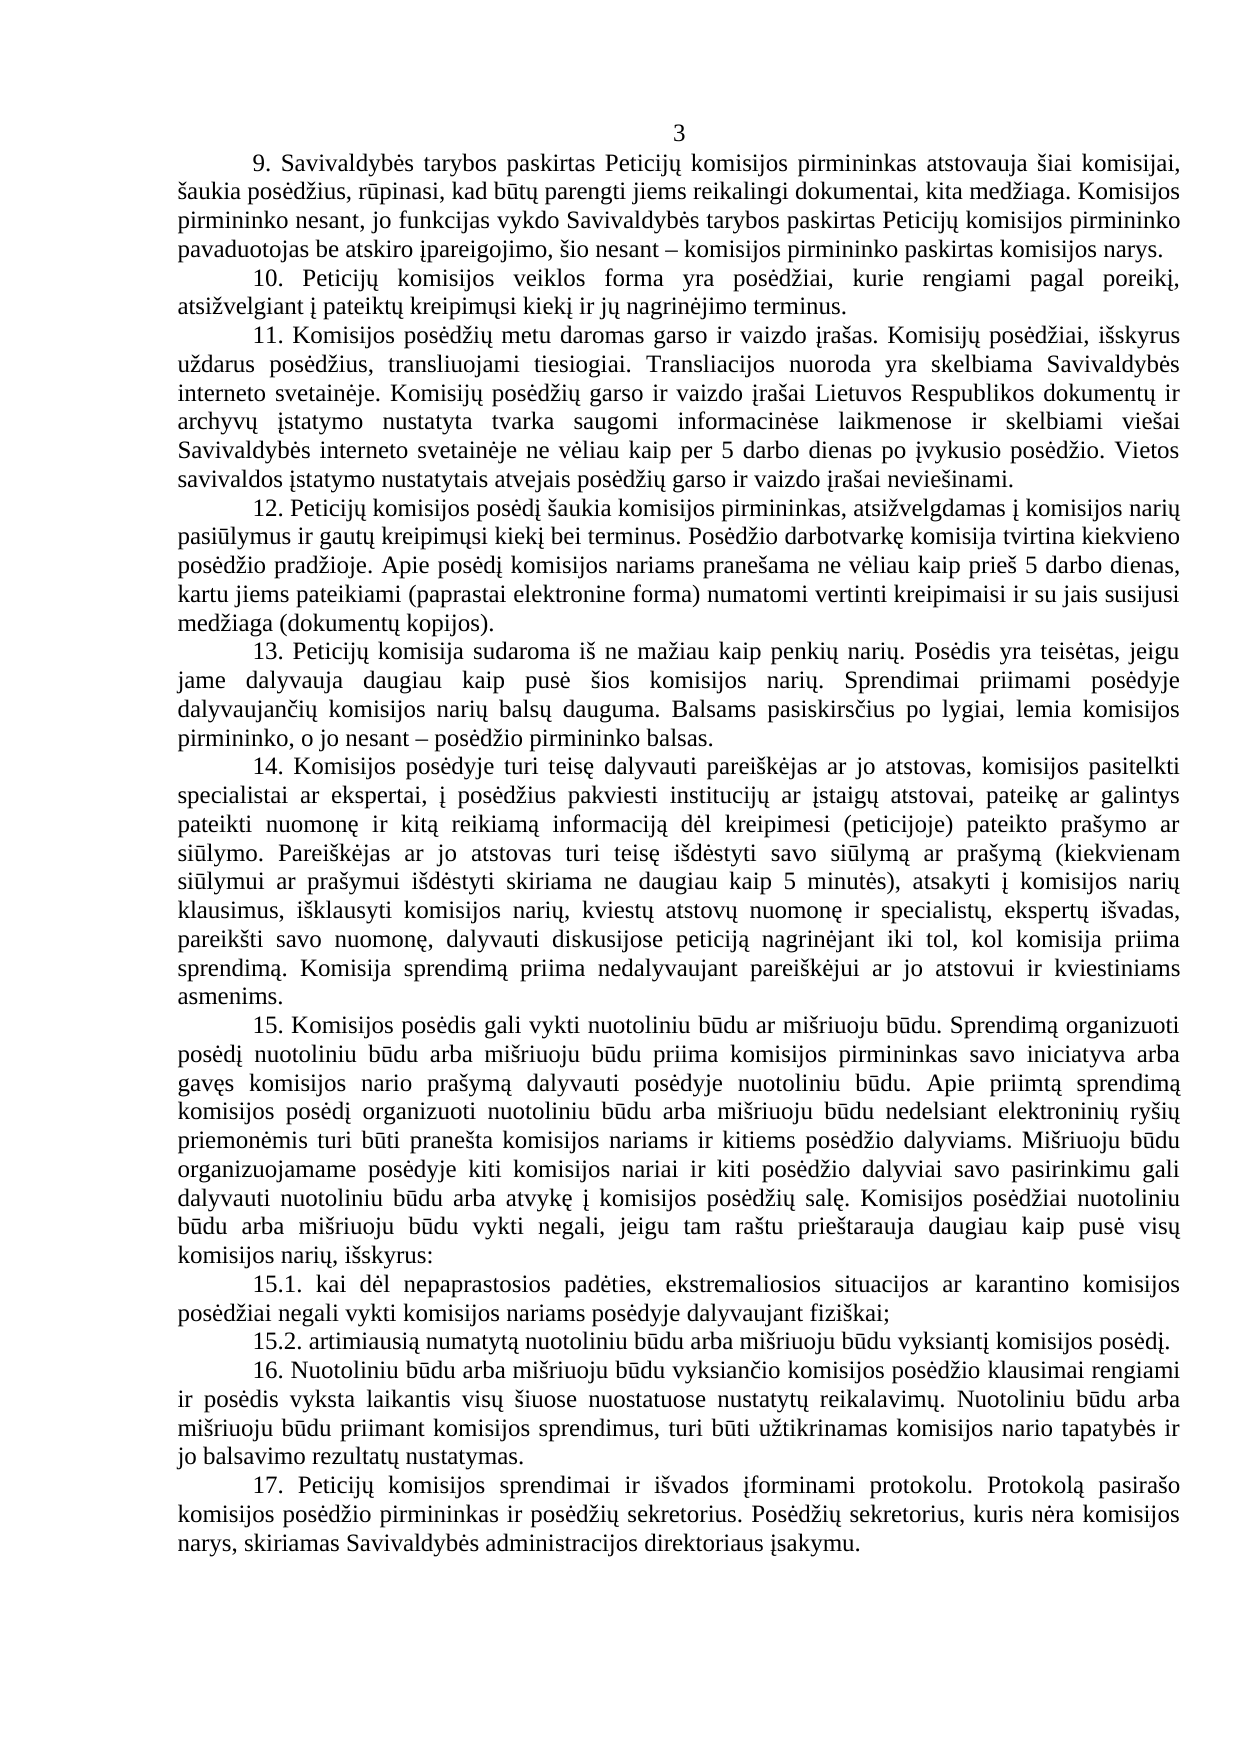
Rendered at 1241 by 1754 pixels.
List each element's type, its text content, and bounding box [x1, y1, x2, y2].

text 16. Nuotoliniu būdu arba mišriuoju būdu vyksiančio komisijos posėdžio klausimai rengiami ir posėdis vyksta laikantis visų šiuose nuostatuose nustatytų reikalavimų. Nuotoliniu būdu arba mišriuoju būdu priimant komisijos sprendimus, turi būti užtikrinamas komisijos nario tapatybės ir jo balsavimo rezultatų nustatymas. [177, 1355, 1181, 1470]
text 9. Savivaldybės tarybos paskirtas Peticijų komisijos pirmininkas atstovauja šiai komisijai, šaukia posėdžius, rūpinasi, kad būtų parengti jiems reikalingi dokumentai, kita medžiaga. Komisijos pirmininko nesant, jo funkcijas vykdo Savivaldybės tarybos paskirtas Peticijų komisijos pirmininko pavaduotojas be atskiro įpareigojimo, šio nesant – komisijos pirmininko paskirtas komisijos narys. [177, 148, 1181, 263]
text 10. Peticijų komisijos veiklos forma yra posėdžiai, kurie rengiami pagal poreikį, atsižvelgiant į pateiktų kreipimųsi kiekį ir jų nagrinėjimo terminus. [177, 263, 1181, 320]
text 14. Komisijos posėdyje turi teisę dalyvauti pareiškėjas ar jo atstovas, komisijos pasitelkti specialistai ar ekspertai, į posėdžius pakviesti institucijų ar įstaigų atstovai, pateikę ar galintys pateikti nuomonę ir kitą reikiamą informaciją dėl kreipimesi (peticijoje) pateikto prašymo ar siūlymo. Pareiškėjas ar jo atstovas turi teisę išdėstyti savo siūlymą ar prašymą (kiekvienam siūlymui ar prašymui išdėstyti skiriama ne daugiau kaip 5 minutės), atsakyti į komisijos narių klausimus, išklausyti komisijos narių, kviestų atstovų nuomonę ir specialistų, ekspertų išvadas, pareikšti savo nuomonę, dalyvauti diskusijose peticiją nagrinėjant iki tol, kol komisija priima sprendimą. Komisija sprendimą priima nedalyvaujant pareiškėjui ar jo atstovui ir kviestiniams asmenims. [177, 751, 1181, 1010]
text 11. Komisijos posėdžių metu daromas garso ir vaizdo įrašas. Komisijų posėdžiai, išskyrus uždarus posėdžius, transliuojami tiesiogiai. Transliacijos nuoroda yra skelbiama Savivaldybės interneto svetainėje. Komisijų posėdžių garso ir vaizdo įrašai Lietuvos Respublikos dokumentų ir archyvų įstatymo nustatyta tvarka saugomi informacinėse laikmenose ir skelbiami viešai Savivaldybės interneto svetainėje ne vėliau kaip per 5 darbo dienas po įvykusio posėdžio. Vietos savivaldos įstatymo nustatytais atvejais posėdžių garso ir vaizdo įrašai neviešinami. [177, 320, 1181, 493]
text 15.2. artimiausią numatytą nuotoliniu būdu arba mišriuoju būdu vyksiantį komisijos posėdį. [177, 1326, 1181, 1355]
text 12. Peticijų komisijos posėdį šaukia komisijos pirmininkas, atsižvelgdamas į komisijos narių pasiūlymus ir gautų kreipimųsi kiekį bei terminus. Posėdžio darbotvarkę komisija tvirtina kiekvieno posėdžio pradžioje. Apie posėdį komisijos nariams pranešama ne vėliau kaip prieš 5 darbo dienas, kartu jiems pateikiami (paprastai elektronine forma) numatomi vertinti kreipimaisi ir su jais susijusi medžiaga (dokumentų kopijos). [177, 493, 1181, 636]
text 15. Komisijos posėdis gali vykti nuotoliniu būdu ar mišriuoju būdu. Sprendimą organizuoti posėdį nuotoliniu būdu arba mišriuoju būdu priima komisijos pirmininkas savo iniciatyva arba gavęs komisijos nario prašymą dalyvauti posėdyje nuotoliniu būdu. Apie priimtą sprendimą komisijos posėdį organizuoti nuotoliniu būdu arba mišriuoju būdu nedelsiant elektroninių ryšių priemonėmis turi būti pranešta komisijos nariams ir kitiems posėdžio dalyviams. Mišriuoju būdu organizuojamame posėdyje kiti komisijos nariai ir kiti posėdžio dalyviai savo pasirinkimu gali dalyvauti nuotoliniu būdu arba atvykę į komisijos posėdžių salę. Komisijos posėdžiai nuotoliniu būdu arba mišriuoju būdu vykti negali, jeigu tam raštu prieštarauja daugiau kaip pusė visų komisijos narių, išskyrus: [177, 1010, 1181, 1269]
text 13. Peticijų komisija sudaroma iš ne mažiau kaip penkių narių. Posėdis yra teisėtas, jeigu jame dalyvauja daugiau kaip pusė šios komisijos narių. Sprendimai priimami posėdyje dalyvaujančių komisijos narių balsų dauguma. Balsams pasiskirsčius po lygiai, lemia komisijos pirmininko, o jo nesant – posėdžio pirmininko balsas. [177, 636, 1181, 751]
text 17. Peticijų komisijos sprendimai ir išvados įforminami protokolu. Protokolą pasirašo komisijos posėdžio pirmininkas ir posėdžių sekretorius. Posėdžių sekretorius, kuris nėra komisijos narys, skiriamas Savivaldybės administracijos direktoriaus įsakymu. [177, 1470, 1181, 1556]
text 15.1. kai dėl nepaprastosios padėties, ekstremaliosios situacijos ar karantino komisijos posėdžiai negali vykti komisijos nariams posėdyje dalyvaujant fiziškai; [177, 1269, 1181, 1326]
